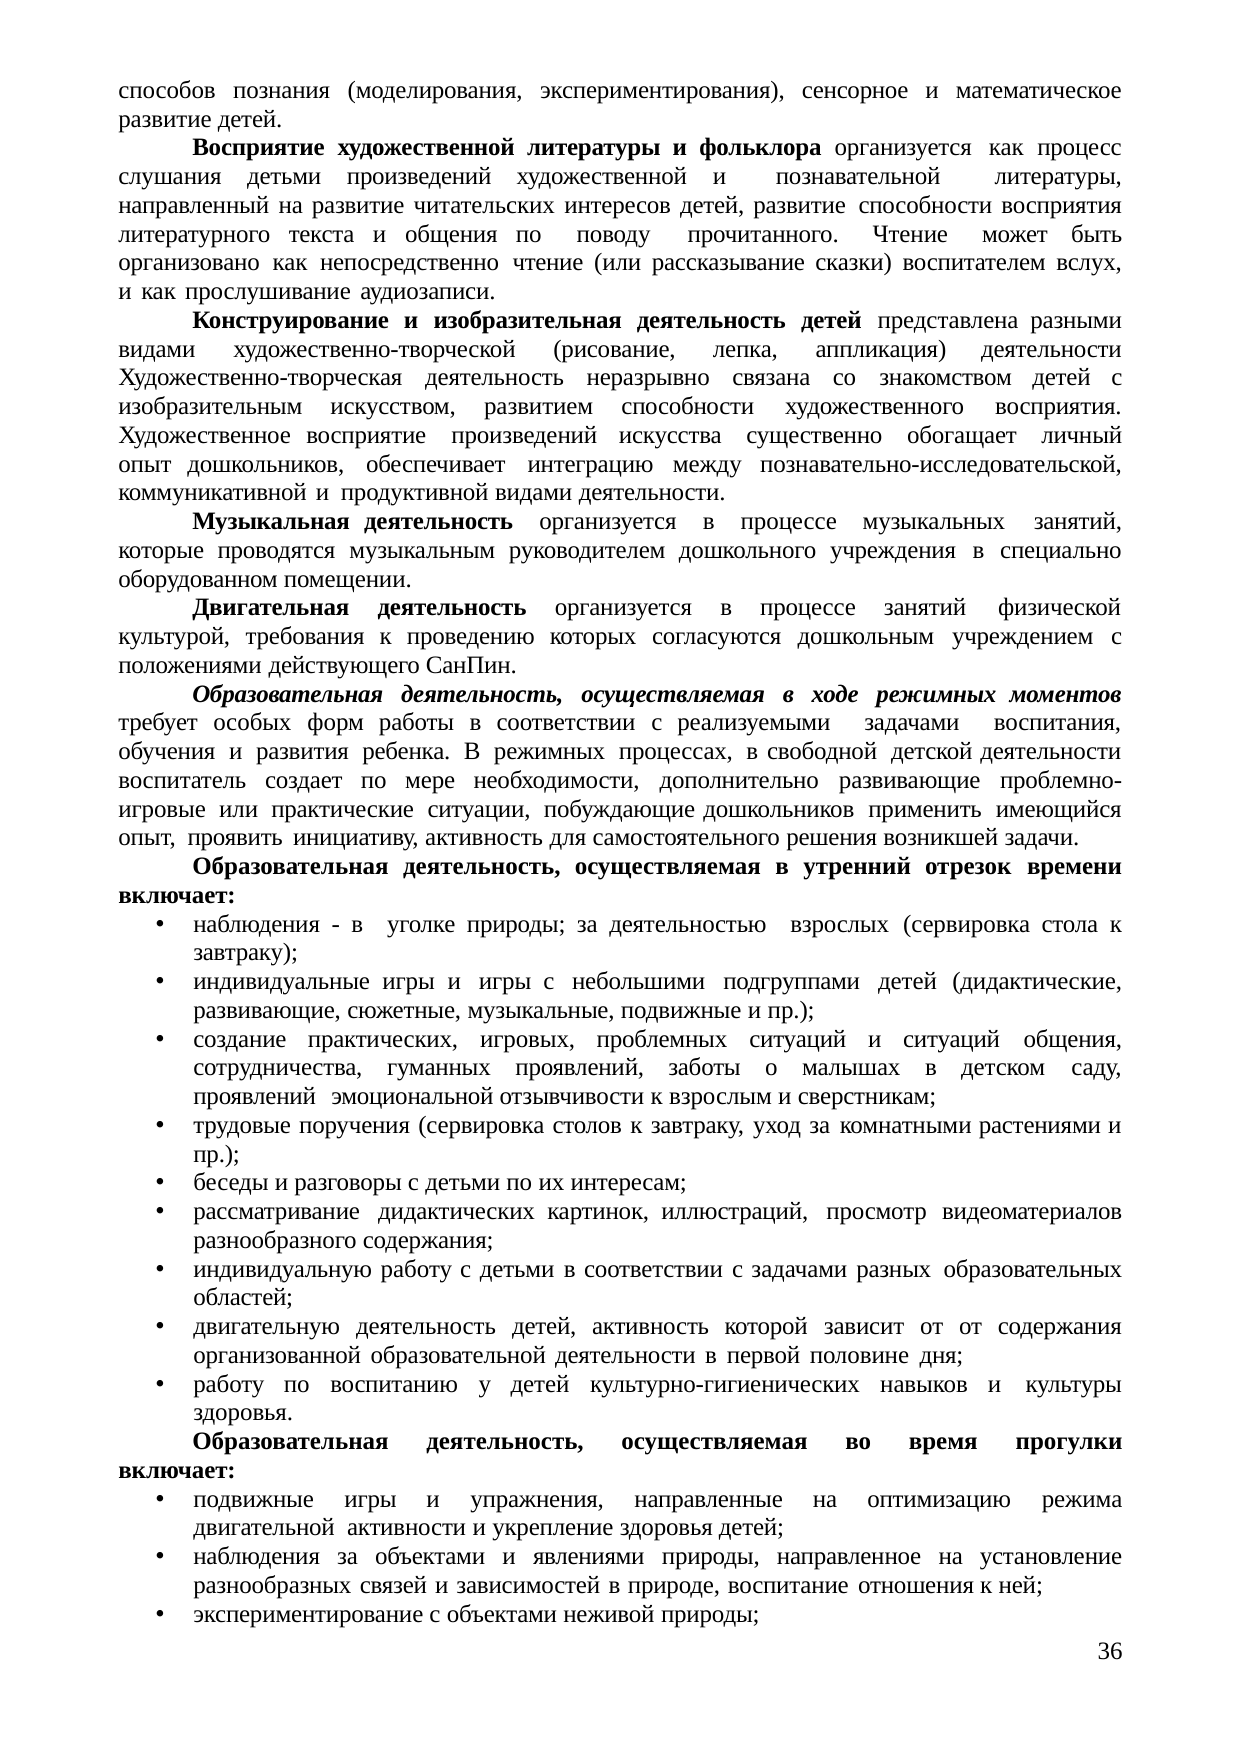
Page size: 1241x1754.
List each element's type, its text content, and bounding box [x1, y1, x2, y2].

list индивидуальную работу с детьми в соответствии с задачами разных образовательных областей; [156, 1254, 1122, 1311]
list работу по воспитанию у детей культурно-гигиенических навыков и культуры здоровья. [156, 1369, 1122, 1426]
list подвижные игры и упражнения, направленные на оптимизацию режима двигательной активности и укрепление здоровья детей; [156, 1484, 1122, 1541]
list трудовые поручения (сервировка столов к завтраку, уход за комнатными растениями и пр.); [156, 1110, 1122, 1167]
text Образовательная деятельность, осуществляемая в утренний отрезок времени включает: [118, 851, 1122, 909]
text Двигательная деятельность организуется в процессе занятий физической культурой, требования к проведению которых согласуются дошкольным учреждением с положениями действующего СанПин. [118, 592, 1122, 679]
text Восприятие художественной литературы и фольклора организуется как процесс слушания детьми произведений художественной и познавательной литературы, направленный на развитие читательских интересов детей, развитие способности восприятия литературного текста и общения по поводу прочитанного. Чтение может быть организовано как непосредственно чтение (или рассказывание сказки) воспитателем вслух, и как прослушивание аудиозаписи. [118, 132, 1122, 305]
list беседы и разговоры с детьми по их интересам; [156, 1167, 1122, 1196]
list наблюдения - в уголке природы; за деятельностью взрослых (сервировка стола к завтраку); [156, 909, 1122, 966]
list создание практических, игровых, проблемных ситуаций и ситуаций общения, сотрудничества, гуманных проявлений, заботы о малышах в детском саду, проявлений эмоциональной отзывчивости к взрослым и сверстникам; [156, 1024, 1122, 1110]
list рассматривание дидактических картинок, иллюстраций, просмотр видеоматериалов разнообразного содержания; [156, 1196, 1122, 1254]
list наблюдения за объектами и явлениями природы, направленное на установление разнообразных связей и зависимостей в природе, воспитание отношения к ней; [156, 1541, 1122, 1599]
list экспериментирование с объектами неживой природы; [156, 1599, 1122, 1627]
text способов познания (моделирования, экспериментирования), сенсорное и математическое развитие детей. [118, 75, 1122, 132]
list индивидуальные игры и игры с небольшими подгруппами детей (дидактические, развивающие, сюжетные, музыкальные, подвижные и пр.); [156, 966, 1122, 1024]
text Музыкальная деятельность организуется в процессе музыкальных занятий, которые проводятся музыкальным руководителем дошкольного учреждения в специально оборудованном помещении. [118, 506, 1122, 592]
list двигательную деятельность детей, активность которой зависит от от содержания организованной образовательной деятельности в первой половине дня; [156, 1311, 1122, 1369]
text Образовательная деятельность, осуществляемая в ходе режимных моментов требует особых форм работы в соответствии с реализуемыми задачами воспитания, обучения и развития ребенка. В режимных процессах, в свободной детской деятельности воспитатель создает по мере необходимости, дополнительно развивающие проблемно-игровые или практические ситуации, побуждающие дошкольников применить имеющийся опыт, проявить инициативу, активность для самостоятельного решения возникшей задачи. [118, 679, 1122, 851]
text Конструирование и изобразительная деятельность детей представлена разными видами художественно-творческой (рисование, лепка, аппликация) деятельности Художественно-творческая деятельность неразрывно связана со знакомством детей с изобразительным искусством, развитием способности художественного восприятия. Художественное восприятие произведений искусства существенно обогащает личный опыт дошкольников, обеспечивает интеграцию между познавательно-исследовательской, коммуникативной и продуктивной видами деятельности. [118, 305, 1122, 506]
text Образовательная деятельность, осуществляемая во время прогулки включает: [118, 1426, 1122, 1484]
